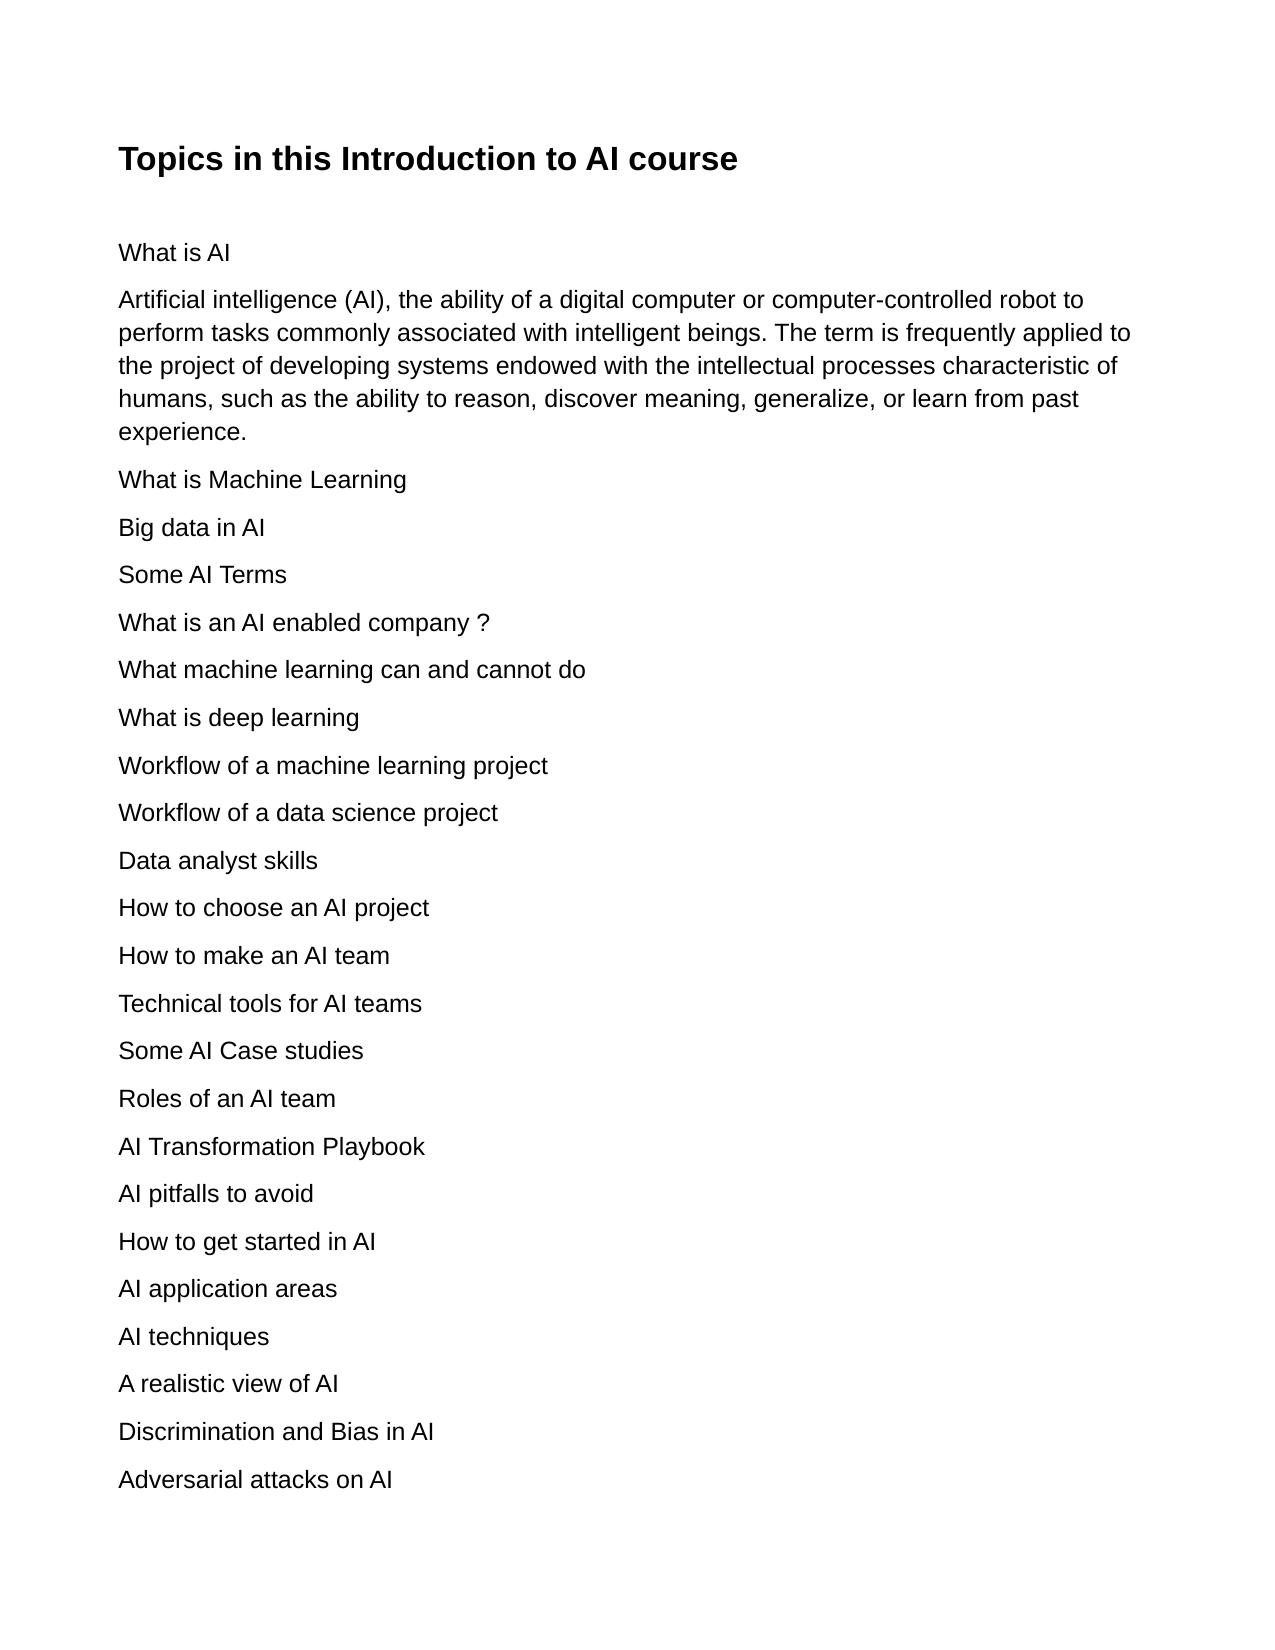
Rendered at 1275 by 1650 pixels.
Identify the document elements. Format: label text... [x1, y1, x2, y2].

text How to get started in AI [118, 1227, 1157, 1255]
text A realistic view of AI [118, 1369, 1157, 1398]
text Workflow of a machine learning project [118, 751, 1157, 779]
text What is deep learning [118, 703, 1157, 732]
text Workflow of a data science project [118, 798, 1157, 827]
text Some AI Terms [118, 560, 1157, 589]
text AI application areas [118, 1274, 1157, 1303]
text Artificial intelligence (AI), the ability of a digital computer or computer-controlled robot to perform tasks commonly associated with intelligent beings. The term is frequently applied to the project of developing systems endowed with the intellectual processes characteristic of humans, such as the ability to reason, discover meaning, generalize, or learn from past experience. [118, 285, 1157, 446]
text Adversarial attacks on AI [118, 1465, 1157, 1493]
text What is Machine Learning [118, 465, 1157, 494]
text How to make an AI team [118, 941, 1157, 970]
text Some AI Case studies [118, 1036, 1157, 1065]
text What is an AI enabled company ? [118, 608, 1157, 637]
subtitle Topics in this Introduction to AI course [118, 139, 1157, 178]
text AI Transformation Playbook [118, 1131, 1157, 1160]
text AI techniques [118, 1322, 1157, 1351]
text Discrimination and Bias in AI [118, 1417, 1157, 1446]
text What is AI [118, 238, 1157, 266]
text How to choose an AI project [118, 893, 1157, 922]
text What machine learning can and cannot do [118, 655, 1157, 684]
text AI pitfalls to avoid [118, 1179, 1157, 1208]
text Big data in AI [118, 513, 1157, 541]
text Roles of an AI team [118, 1084, 1157, 1113]
text Data analyst skills [118, 846, 1157, 874]
text Technical tools for AI teams [118, 989, 1157, 1017]
